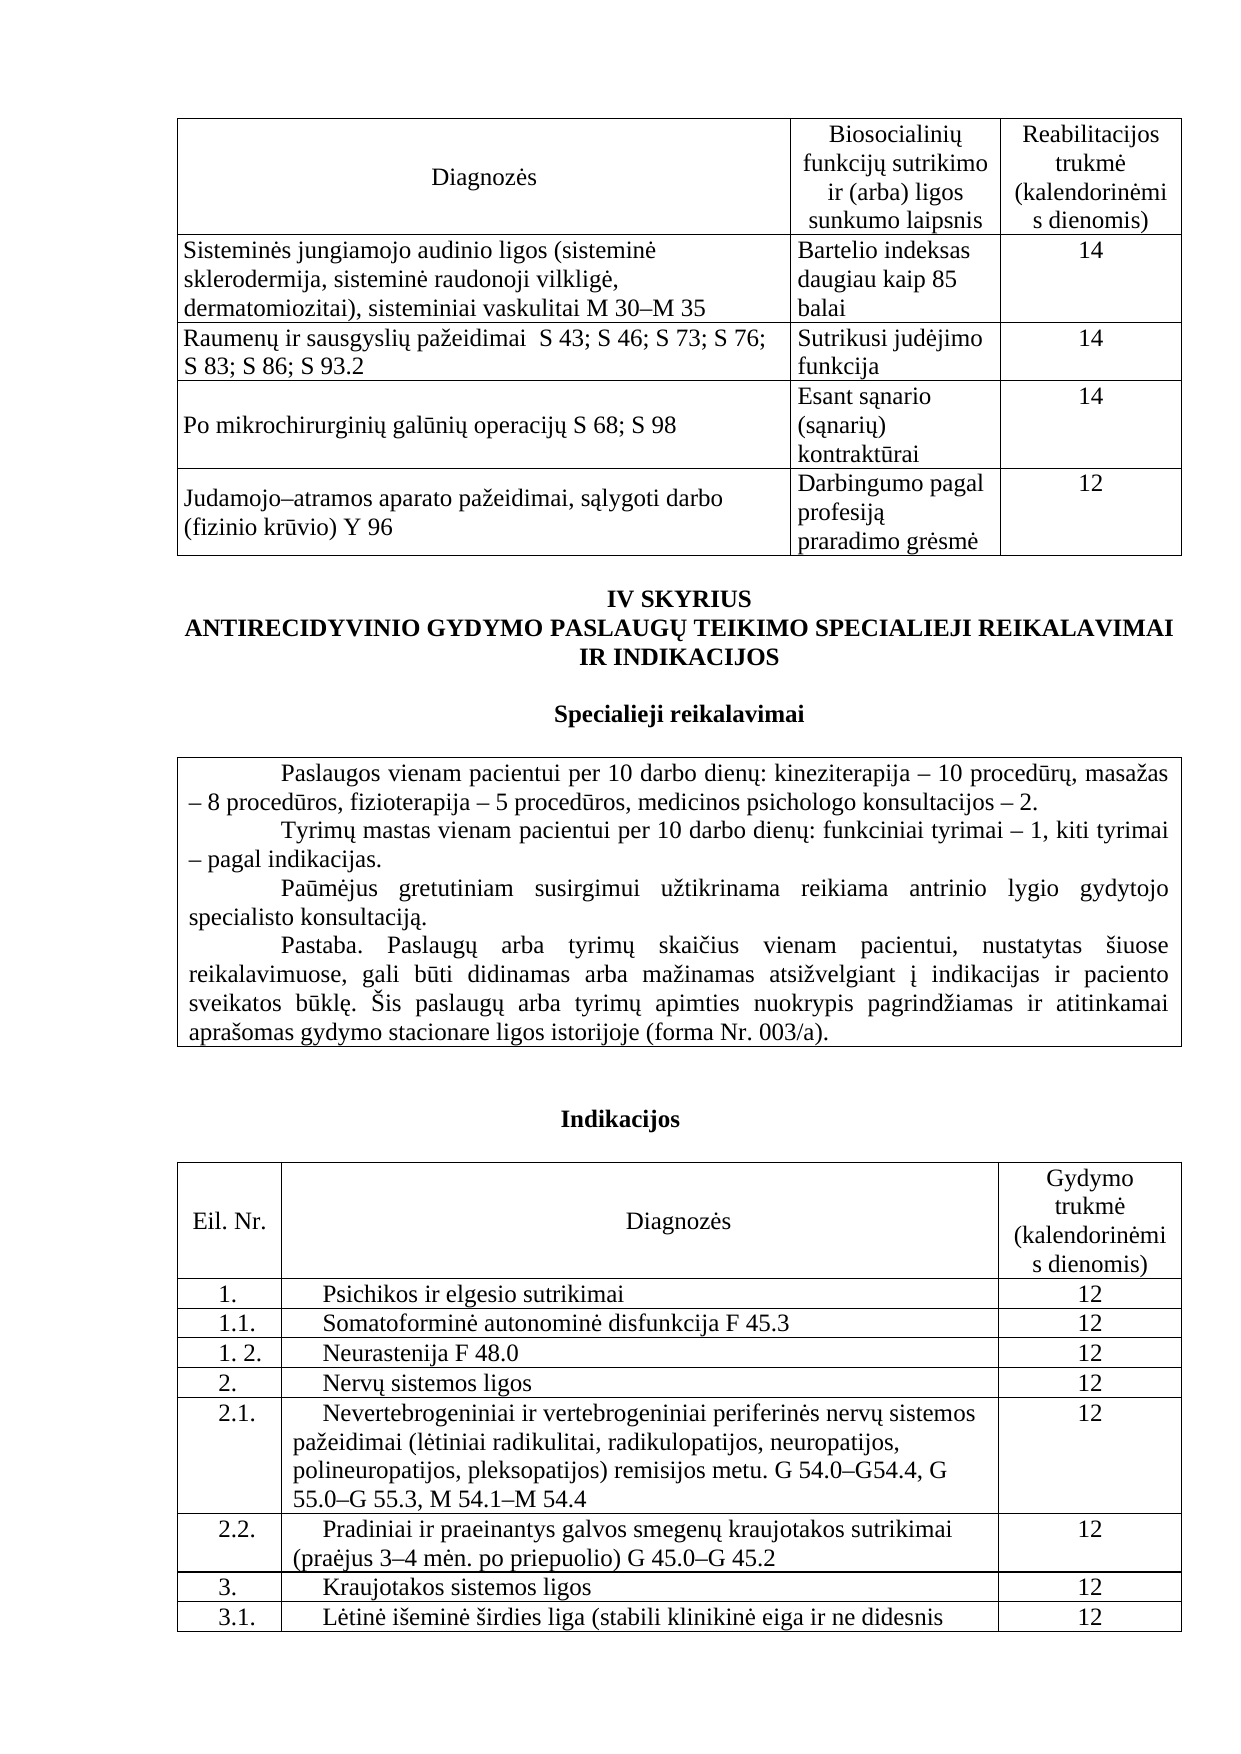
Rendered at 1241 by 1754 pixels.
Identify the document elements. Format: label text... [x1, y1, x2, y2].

table_cell 12 [999, 1368, 1181, 1397]
table_cell 12 [999, 1309, 1181, 1337]
table_header Reabilitacijos trukmė (kalendorinėmis dienomis) [1001, 119, 1181, 234]
table_cell Lėtinė išeminė širdies liga (stabili klinikinė eiga ir ne didesnis [282, 1602, 998, 1631]
table_cell Psichikos ir elgesio sutrikimai [282, 1279, 998, 1307]
table_header Gydymo trukmė (kalendorinėmis dienomis) [999, 1163, 1181, 1278]
text Indikacijos [59, 1104, 1181, 1133]
table_cell 2.1. [178, 1398, 281, 1513]
table_cell 12 [999, 1602, 1181, 1631]
table_cell 12 [999, 1338, 1181, 1367]
table_cell Neurastenija F 48.0 [282, 1338, 998, 1367]
text IV SKYRIUS [177, 584, 1181, 613]
table_cell Sutrikusi judėjimo funkcija [791, 323, 1000, 380]
table_cell Nevertebrogeniniai ir vertebrogeniniai periferinės nervų sistemos pažeidimai (lėtiniai radikulitai, radikulopatijos, neuropatijos, polineuropatijos, pleksopatijos) remisijos metu. G 54.0–G54.4, G 55.0–G 55.3, M 54.1–M 54.4 [282, 1398, 998, 1513]
table_cell 14 [1001, 235, 1181, 322]
table_cell 1. [178, 1279, 281, 1307]
table_cell Po mikrochirurginių galūnių operacijų S 68; S 98 [178, 381, 790, 467]
table_cell Kraujotakos sistemos ligos [282, 1573, 998, 1601]
table_cell Sisteminės jungiamojo audinio ligos (sisteminė sklerodermija, sisteminė raudonoji vilkligė, dermatomiozitai), sisteminiai vaskulitai M 30–M 35 [178, 235, 790, 322]
table_cell 12 [1001, 469, 1181, 555]
table_cell 3. [178, 1573, 281, 1601]
table_header Diagnozės [282, 1163, 998, 1278]
table_cell 12 [999, 1573, 1181, 1601]
table_cell Darbingumo pagal profesiją praradimo grėsmė [791, 469, 1000, 555]
table_header Paslaugos vienam pacientui per 10 darbo dienų: kineziterapija – 10 procedūrų, masažas – 8 procedūros, fizioterapija – 5 procedūros, medicinos psichologo konsultacijos – 2. Tyrimų mastas vienam pacientui per 10 darbo dienų: funkciniai tyrimai – 1, kiti tyrimai – pagal indikacijas. Paūmėjus gretutiniam susirgimui užtikrinama reikiama antrinio lygio gydytojo specialisto konsultaciją. Pastaba. Paslaugų arba tyrimų skaičius vienam pacientui, nustatytas šiuose reikalavimuose, gali būti didinamas arba mažinamas atsižvelgiant į indikacijas ir paciento sveikatos būklę. Šis paslaugų arba tyrimų apimties nuokrypis pagrindžiamas ir atitinkamai aprašomas gydymo stacionare ligos istorijoje (forma Nr. 003/a). [178, 758, 1181, 1046]
table_header Diagnozės [178, 119, 790, 234]
table_cell 1. 2. [178, 1338, 281, 1367]
table_cell 1.1. [178, 1309, 281, 1337]
table_cell 3.1. [178, 1602, 281, 1631]
table_cell Bartelio indeksas daugiau kaip 85 balai [791, 235, 1000, 322]
table_cell 14 [1001, 323, 1181, 380]
table_cell Pradiniai ir praeinantys galvos smegenų kraujotakos sutrikimai (praėjus 3–4 mėn. po priepuolio) G 45.0–G 45.2 [282, 1514, 998, 1571]
table_cell Somatoforminė autonominė disfunkcija F 45.3 [282, 1309, 998, 1337]
table_cell 2.2. [178, 1514, 281, 1571]
table_header Biosocialinių funkcijų sutrikimo ir (arba) ligos sunkumo laipsnis [791, 119, 1000, 234]
table_cell Raumenų ir sausgyslių pažeidimai S 43; S 46; S 73; S 76; S 83; S 86; S 93.2 [178, 323, 790, 380]
table_cell Esant sąnario (sąnarių) kontraktūrai [791, 381, 1000, 467]
table_cell Nervų sistemos ligos [282, 1368, 998, 1397]
table_cell 12 [999, 1398, 1181, 1513]
table_cell 2. [178, 1368, 281, 1397]
table_cell 12 [999, 1514, 1181, 1571]
text ANTIRECIDYVINIO GYDYMO PASLAUGŲ TEIKIMO SPECIALIEJI REIKALAVIMAI IR INDIKACIJOS [177, 613, 1181, 671]
table_header Eil. Nr. [178, 1163, 281, 1278]
table_cell 14 [1001, 381, 1181, 467]
table_cell Judamojo–atramos aparato pažeidimai, sąlygoti darbo (fizinio krūvio) Y 96 [178, 469, 790, 555]
table_cell 12 [999, 1279, 1181, 1307]
text Specialieji reikalavimai [177, 699, 1181, 728]
